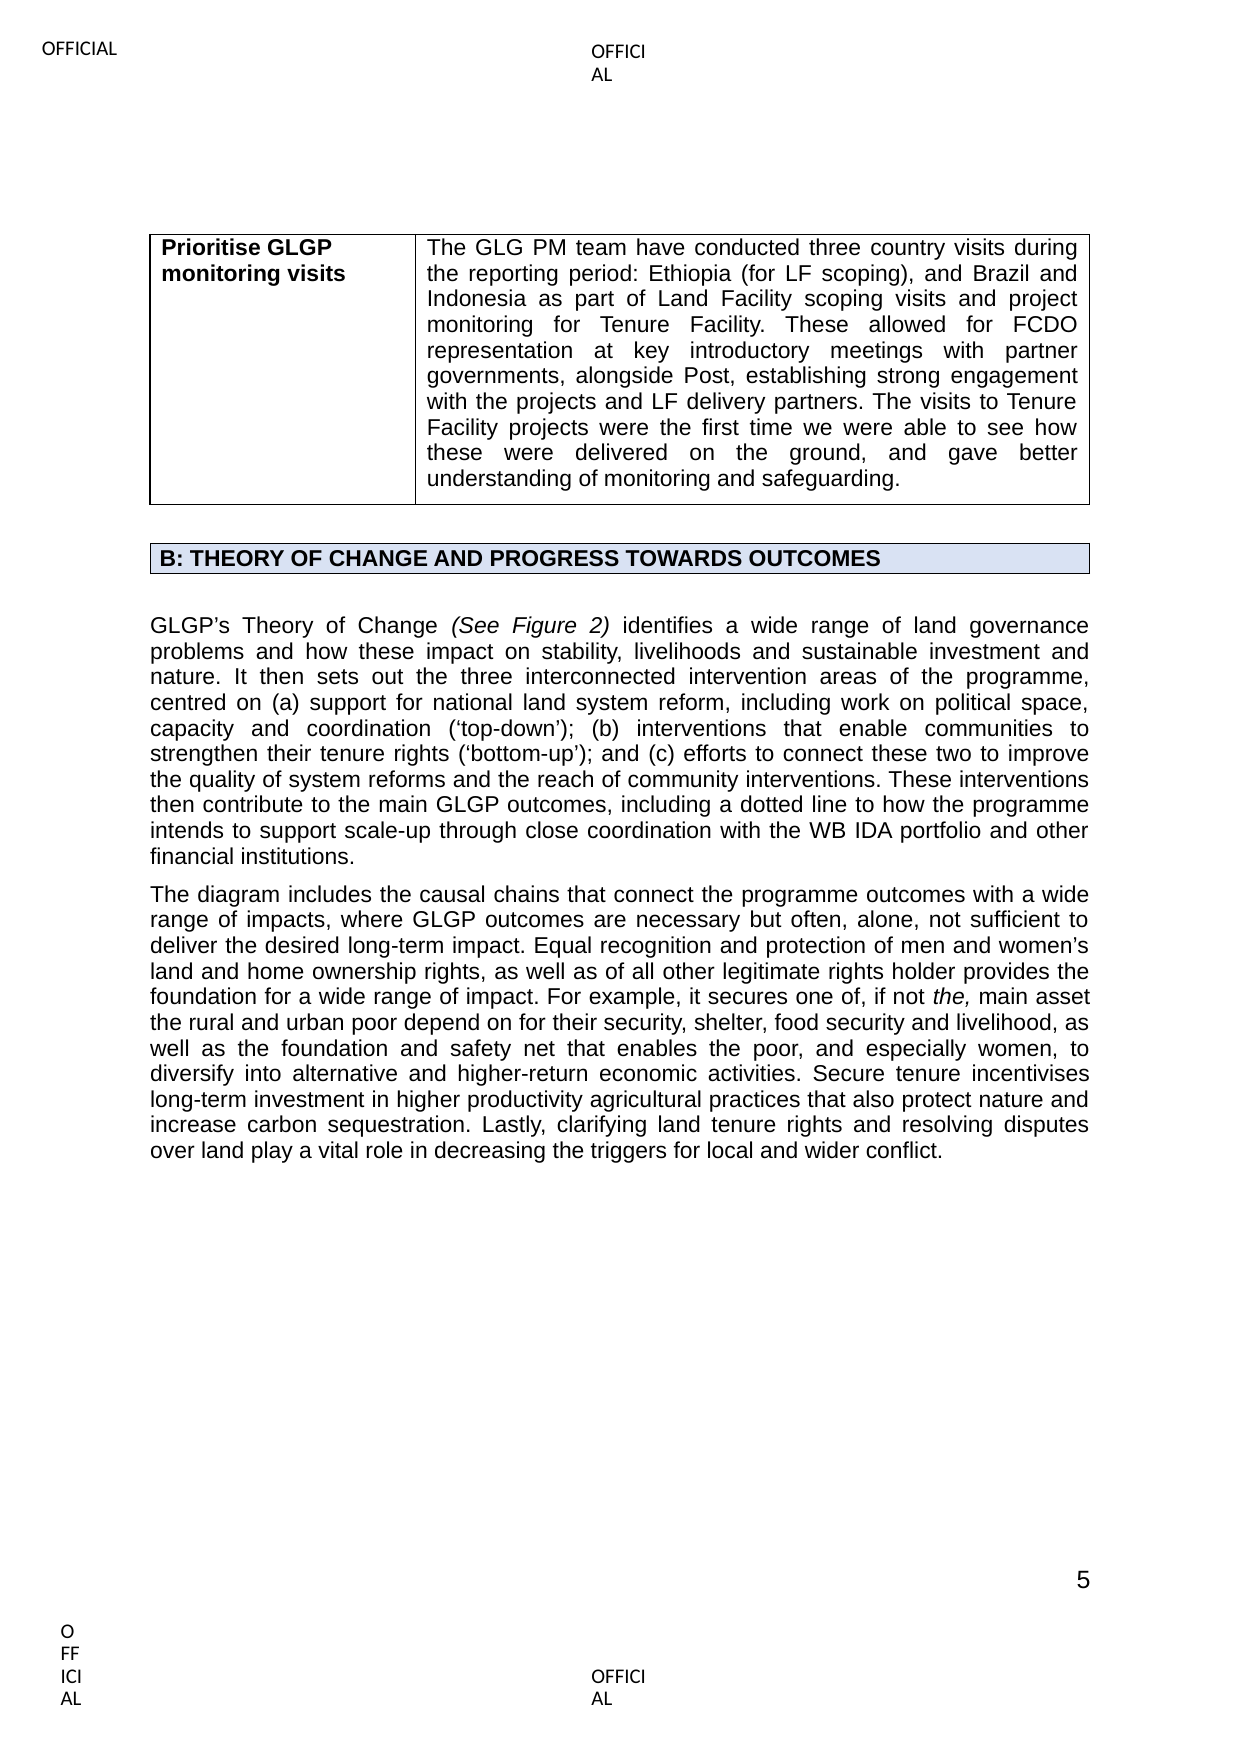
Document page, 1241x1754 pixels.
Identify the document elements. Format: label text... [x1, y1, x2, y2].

table_cell The GLG PM team have conducted three country visits during the reporting period: Ethiopia (for LF scoping), and Brazil and Indonesia as part of Land Facility scoping visits and project monitoring for Tenure Facility. These allowed for FCDO representation at key introductory meetings with partner governments, alongside Post, establishing strong engagement with the projects and LF delivery partners. The visits to Tenure Facility projects were the first time we were able to see how these were delivered on the ground, and gave better understanding of monitoring and safeguarding. [416, 235, 1089, 503]
text The diagram includes the causal chains that connect the programme outcomes with a wide range of impacts, where GLGP outcomes are necessary but often, alone, not sufficient to deliver the desired long-term impact. Equal recognition and protection of men and women’s land and home ownership rights, as well as of all other legitimate rights holder provides the foundation for a wide range of impact. For example, it secures one of, if not the, main asset the rural and urban poor depend on for their security, shelter, food security and livelihood, as well as the foundation and safety net that enables the poor, and especially women, to diversify into alternative and higher-return economic activities. Secure tenure incentivises long-term investment in higher productivity agricultural practices that also protect nature and increase carbon sequestration. Lastly, clarifying land tenure rights and resolving disputes over land play a vital role in decreasing the triggers for local and wider conflict. [150, 881, 1090, 1163]
text B: THEORY OF CHANGE AND PROGRESS TOWARDS OUTCOMES [151, 544, 1089, 573]
text GLGP’s Theory of Change (See Figure 2) identifies a wide range of land governance problems and how these impact on stability, livelihoods and sustainable investment and nature. It then sets out the three interconnected intervention areas of the programme, centred on (a) support for national land system reform, including work on political space, capacity and coordination (‘top-down’); (b) interventions that enable communities to strengthen their tenure rights (‘bottom-up’); and (c) efforts to connect these two to improve the quality of system reforms and the reach of community interventions. These interventions then contribute to the main GLGP outcomes, including a dotted line to how the programme intends to support scale-up through close coordination with the WB IDA portfolio and other financial institutions. [150, 613, 1090, 869]
table_cell Prioritise GLGP monitoring visits [151, 235, 415, 503]
